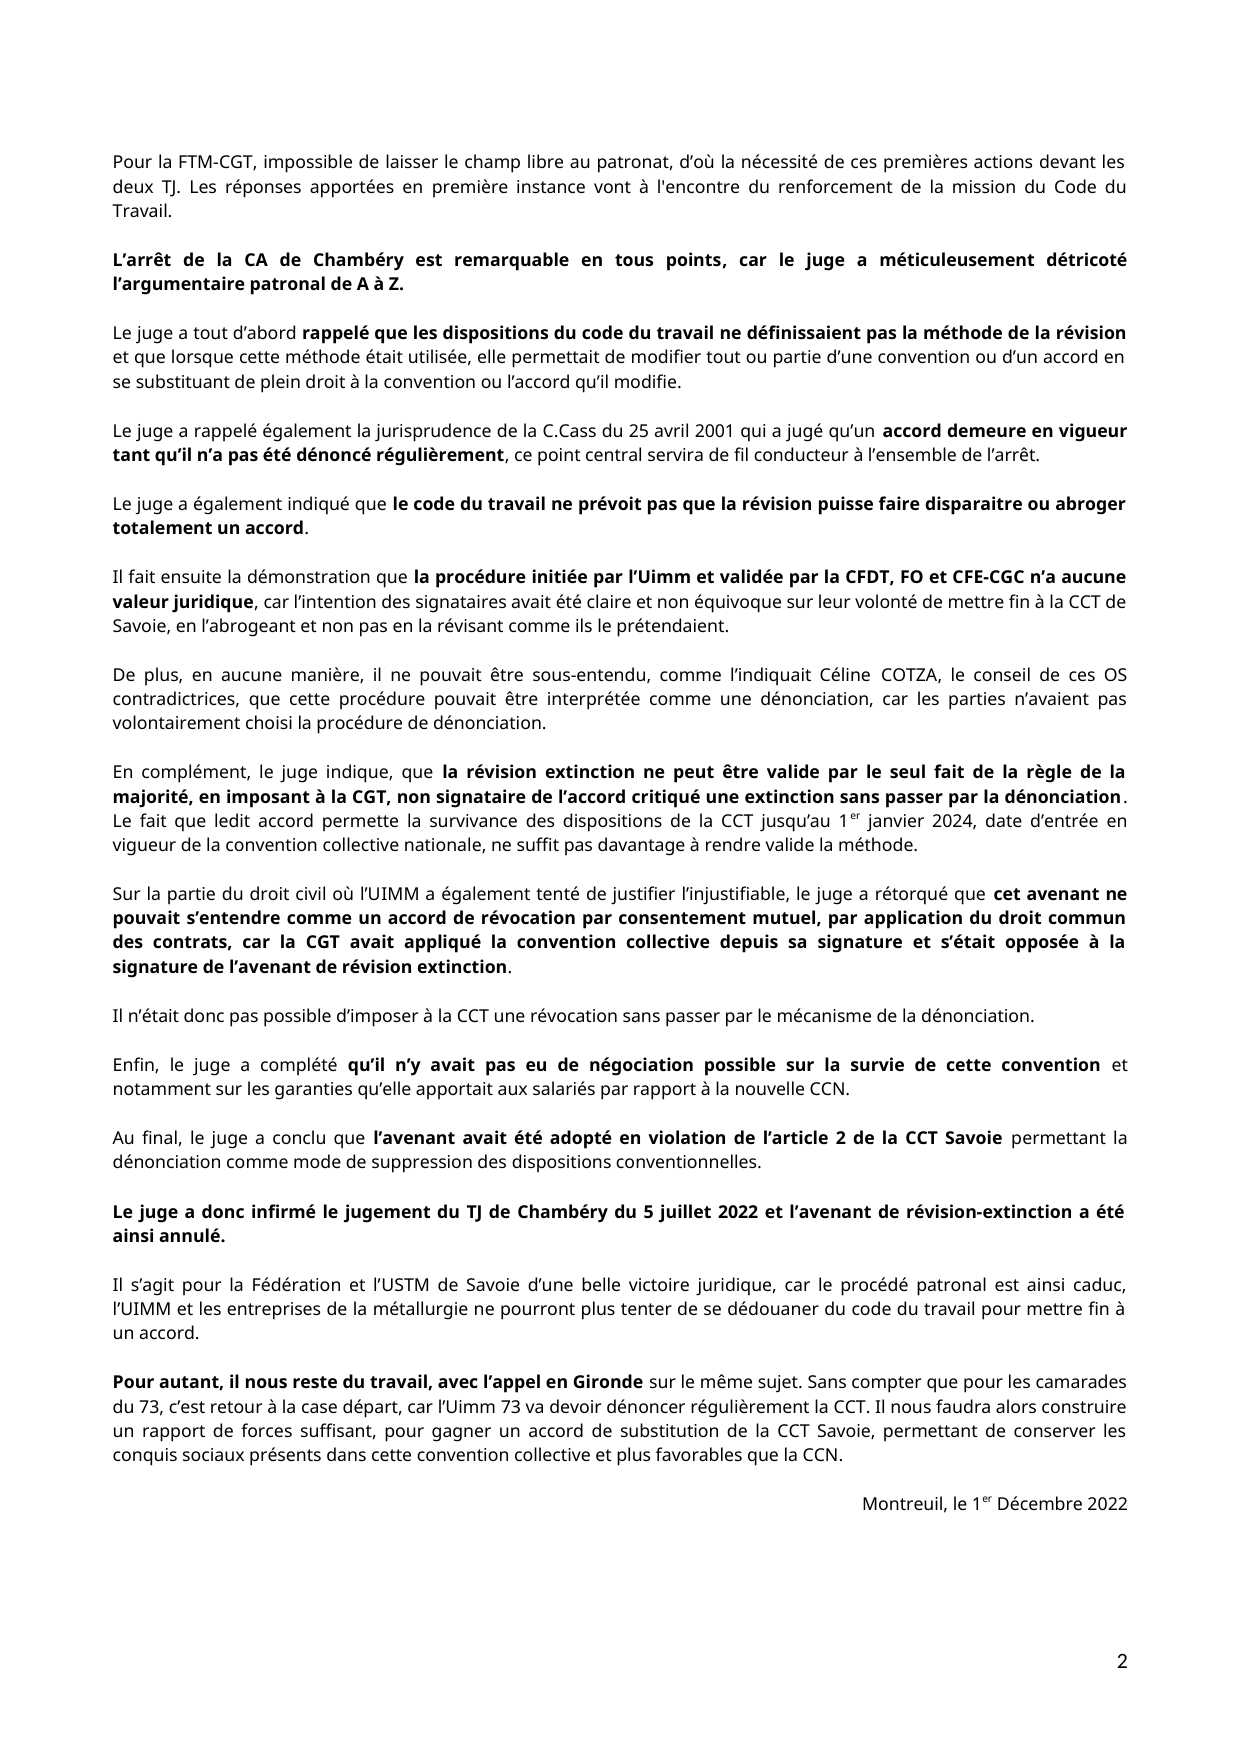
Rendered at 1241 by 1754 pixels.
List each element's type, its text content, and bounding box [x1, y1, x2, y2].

text En complément, le juge indique, que la révision extinction ne peut être valide par le seul fait de la règle de la majorité, en imposant à la CGT, non signataire de l’accord critiqué une extinction sans passer par la dénonciation. Le fait que ledit accord permette la survivance des dispositions de la CCT jusqu’au 1er janvier 2024, date d’entrée en vigueur de la convention collective nationale, ne suffit pas davantage à rendre valide la méthode. [112, 760, 1128, 857]
text Il s’agit pour la Fédération et l’USTM de Savoie d’une belle victoire juridique, car le procédé patronal est ainsi caduc, l’UIMM et les entreprises de la métallurgie ne pourront plus tenter de se dédouaner du code du travail pour mettre fin à un accord. [112, 1272, 1128, 1345]
text Sur la partie du droit civil où l’UIMM a également tenté de justifier l’injustifiable, le juge a rétorqué que cet avenant ne pouvait s’entendre comme un accord de révocation par consentement mutuel, par application du droit commun des contrats, car la CGT avait appliqué la convention collective depuis sa signature et s’était opposée à la signature de l’avenant de révision extinction. [112, 882, 1128, 978]
text De plus, en aucune manière, il ne pouvait être sous-entendu, comme l’indiquait Céline COTZA, le conseil de ces OS contradictrices, que cette procédure pouvait être interprétée comme une dénonciation, car les parties n’avaient pas volontairement choisi la procédure de dénonciation. [112, 662, 1128, 735]
text Pour autant, il nous reste du travail, avec l’appel en Gironde sur le même sujet. Sans compter que pour les camarades du 73, c’est retour à la case départ, car l’Uimm 73 va devoir dénoncer régulièrement la CCT. Il nous faudra alors construire un rapport de forces suffisant, pour gagner un accord de substitution de la CCT Savoie, permettant de conserver les conquis sociaux présents dans cette convention collective et plus favorables que la CCN. [112, 1370, 1128, 1467]
text Au final, le juge a conclu que l’avenant avait été adopté en violation de l’article 2 de la CCT Savoie permettant la dénonciation comme mode de suppression des dispositions conventionnelles. [112, 1126, 1128, 1174]
text Le juge a également indiqué que le code du travail ne prévoit pas que la révision puisse faire disparaitre ou abroger totalement un accord. [112, 492, 1128, 540]
text Pour la FTM-CGT, impossible de laisser le champ libre au patronat, d’où la nécessité de ces premières actions devant les deux TJ. Les réponses apportées en première instance vont à l'encontre du renforcement de la mission du Code du Travail. [112, 150, 1128, 222]
text Il fait ensuite la démonstration que la procédure initiée par l’Uimm et validée par la CFDT, FO et CFE-CGC n’a aucune valeur juridique, car l’intention des signataires avait été claire et non équivoque sur leur volonté de mettre fin à la CCT de Savoie, en l’abrogeant et non pas en la révisant comme ils le prétendaient. [112, 565, 1128, 637]
text Le juge a rappelé également la jurisprudence de la C.Cass du 25 avril 2001 qui a jugé qu’un accord demeure en vigueur tant qu’il n’a pas été dénoncé régulièrement, ce point central servira de fil conducteur à l’ensemble de l’arrêt. [112, 418, 1128, 467]
text Le juge a tout d’abord rappelé que les dispositions du code du travail ne définissaient pas la méthode de la révision et que lorsque cette méthode était utilisée, elle permettait de modifier tout ou partie d’une convention ou d’un accord en se substituant de plein droit à la convention ou l’accord qu’il modifie. [112, 321, 1128, 393]
text Il n’était donc pas possible d’imposer à la CCT une révocation sans passer par le mécanisme de la dénonciation. [112, 1003, 1128, 1027]
text Le juge a donc infirmé le jugement du TJ de Chambéry du 5 juillet 2022 et l’avenant de révision-extinction a été ainsi annulé. [112, 1199, 1128, 1247]
text L’arrêt de la CA de Chambéry est remarquable en tous points, car le juge a méticuleusement détricoté l’argumentaire patronal de A à Z. [112, 247, 1128, 296]
text Enfin, le juge a complété qu’il n’y avait pas eu de négociation possible sur la survie de cette convention et notamment sur les garanties qu’elle apportait aux salariés par rapport à la nouvelle CCN. [112, 1052, 1128, 1101]
text Montreuil, le 1er Décembre 2022 [112, 1492, 1128, 1516]
